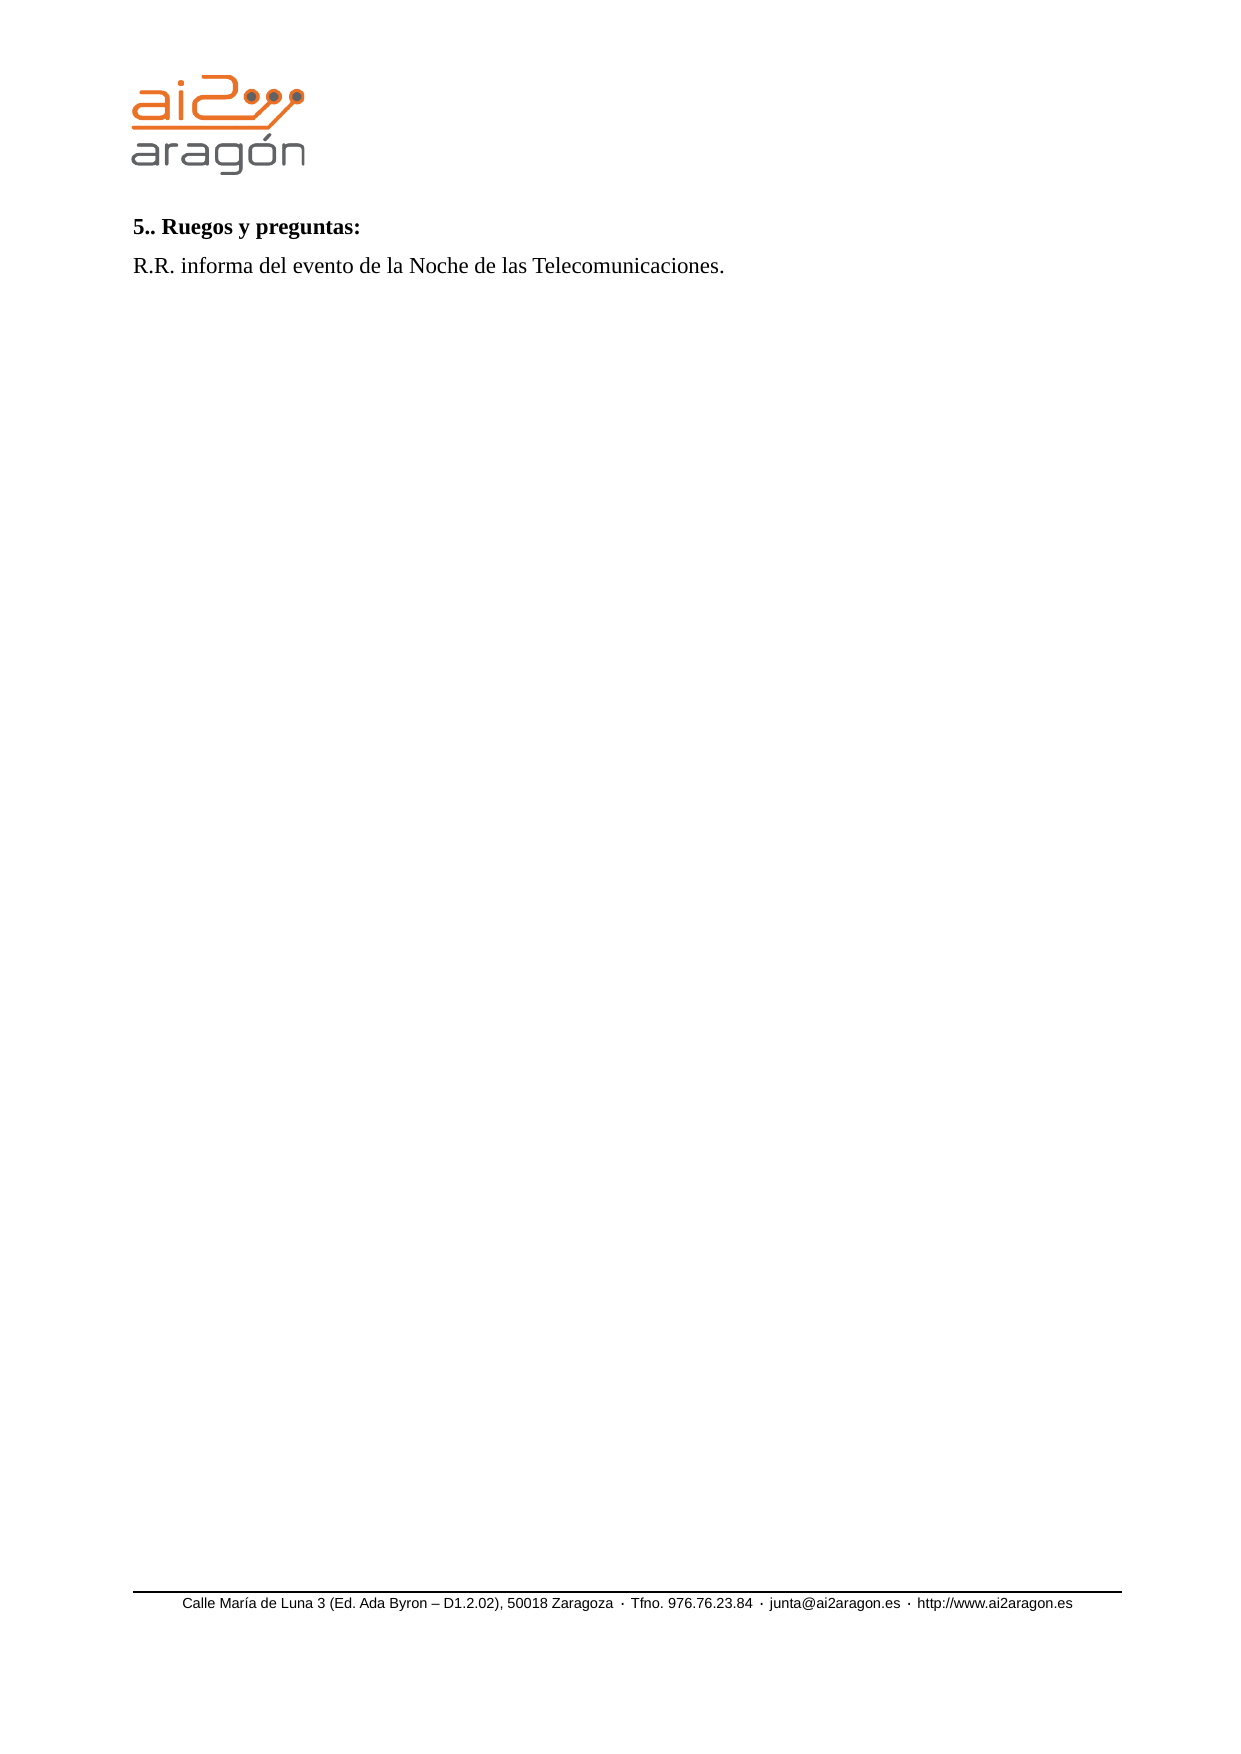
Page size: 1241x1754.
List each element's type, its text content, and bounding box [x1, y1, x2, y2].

text 5.. Ruegos y preguntas: [133, 213, 1122, 239]
picture [131, 75, 305, 175]
text R.R. informa del evento de la Noche de las Telecomunicaciones. [133, 252, 1122, 278]
